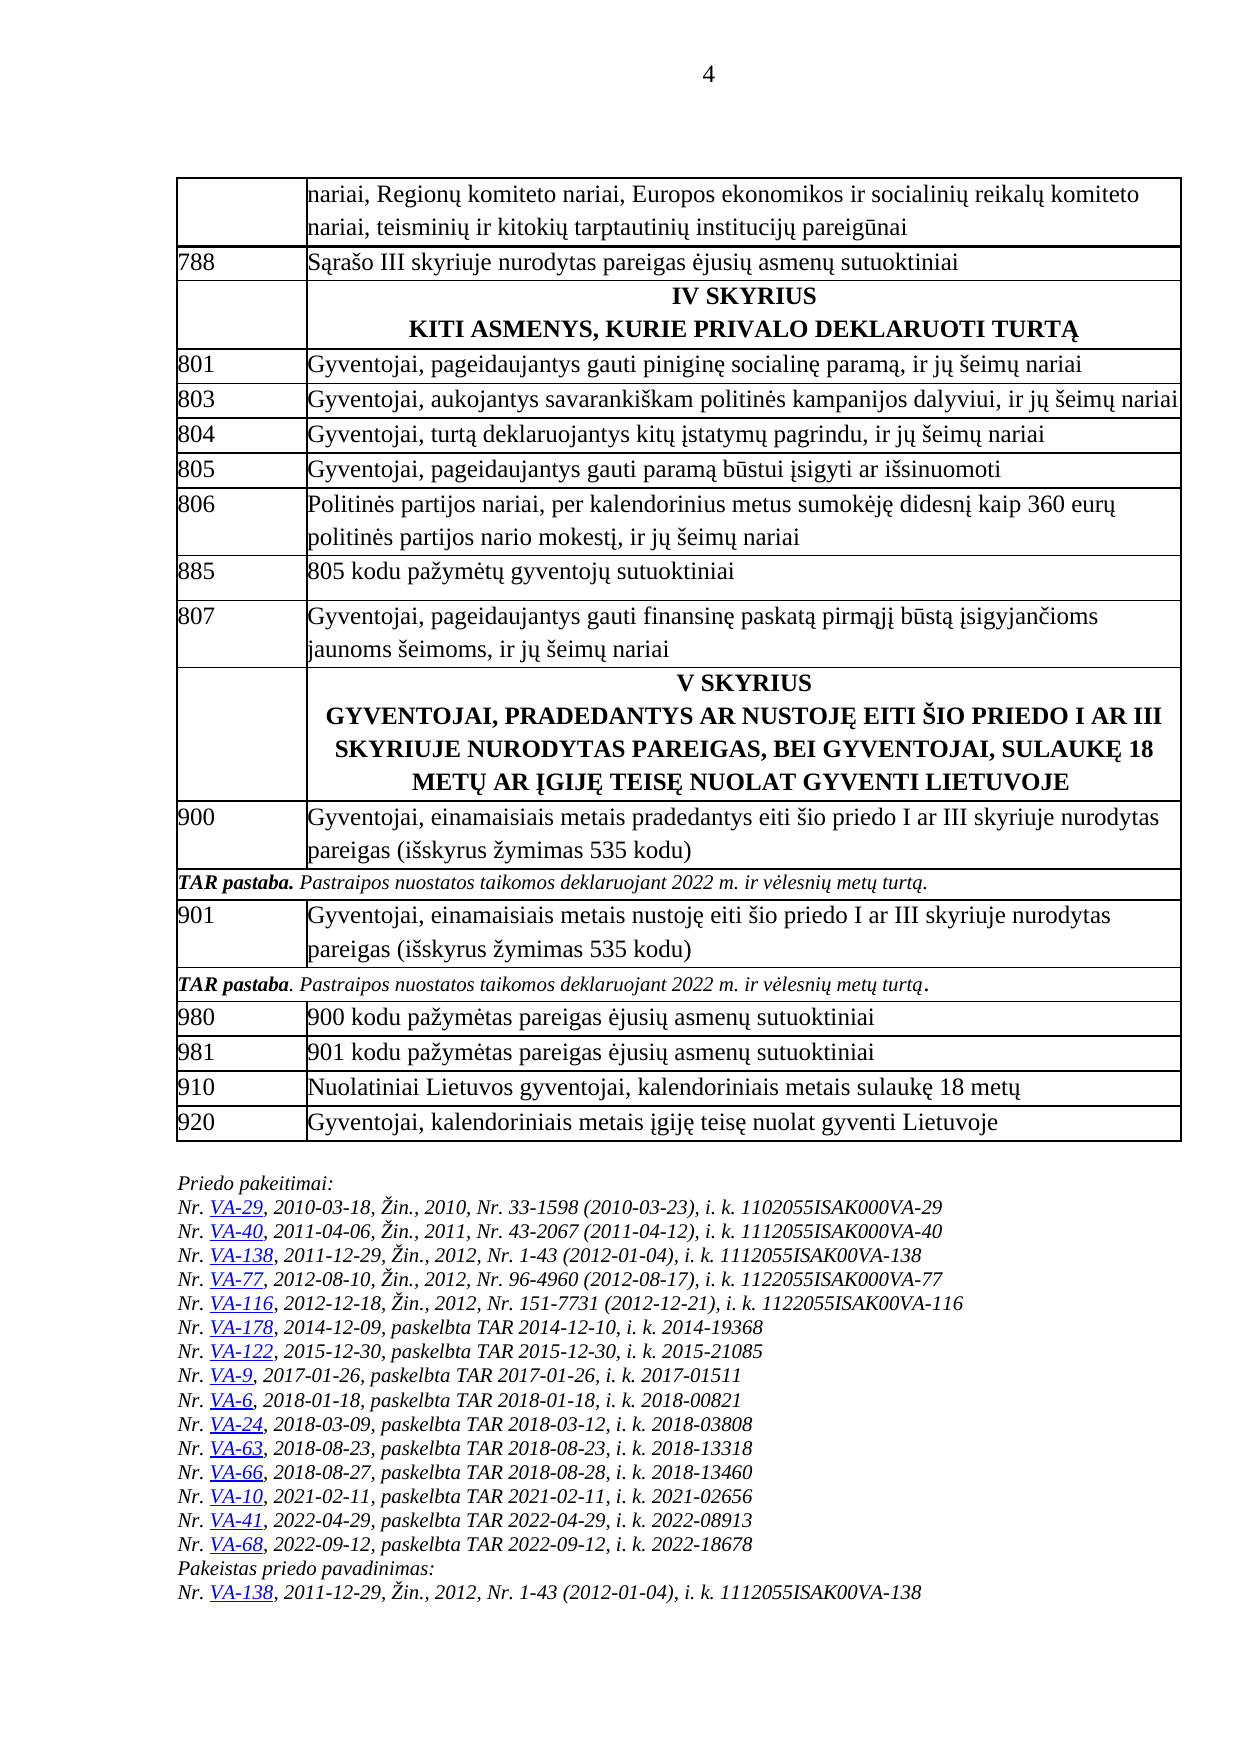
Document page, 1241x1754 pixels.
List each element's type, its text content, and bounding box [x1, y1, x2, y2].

table_cell Gyventojai, pageidaujantys gauti piniginę socialinę paramą, ir jų šeimų nariai [308, 350, 1180, 383]
table_cell TAR pastaba. Pastraipos nuostatos taikomos deklaruojant 2022 m. ir vėlesnių metų turtą. [178, 870, 1180, 898]
table_cell 805 kodu pažymėtų gyventojų sutuoktiniai [308, 556, 1180, 600]
table_cell 901 kodu pažymėtas pareigas ėjusių asmenų sutuoktiniai [308, 1037, 1180, 1070]
text Nr. VA-9, 2017-01-26, paskelbta TAR 2017-01-26, i. k. 2017-01511 [177, 1363, 1181, 1387]
table_cell TAR pastaba. Pastraipos nuostatos taikomos deklaruojant 2022 m. ir vėlesnių metų turtą. [178, 968, 1180, 1001]
table_cell 981 [178, 1037, 306, 1070]
text Nr. VA-40, 2011-04-06, Žin., 2011, Nr. 43-2067 (2011-04-12), i. k. 1112055ISAK000VA-40 [177, 1219, 1181, 1243]
table_cell [178, 179, 306, 245]
table_cell 885 [178, 556, 306, 600]
text Nr. VA-10, 2021-02-11, paskelbta TAR 2021-02-11, i. k. 2021-02656 [177, 1484, 1181, 1508]
text Nr. VA-77, 2012-08-10, Žin., 2012, Nr. 96-4960 (2012-08-17), i. k. 1122055ISAK000VA-77 [177, 1267, 1181, 1291]
table_cell Gyventojai, turtą deklaruojantys kitų įstatymų pagrindu, ir jų šeimų nariai [308, 419, 1180, 452]
table_cell Gyventojai, kalendoriniais metais įgiję teisę nuolat gyventi Lietuvoje [308, 1107, 1180, 1140]
text Nr. VA-66, 2018-08-27, paskelbta TAR 2018-08-28, i. k. 2018-13460 [177, 1460, 1181, 1484]
table_cell Gyventojai, einamaisiais metais nustoję eiti šio priedo I ar III skyriuje nurodytas pareigas (išskyrus žymimas 535 kodu) [308, 901, 1180, 967]
text Nr. VA-138, 2011-12-29, Žin., 2012, Nr. 1-43 (2012-01-04), i. k. 1112055ISAK00VA-138 [177, 1243, 1181, 1267]
table_cell Politinės partijos nariai, per kalendorinius metus sumokėję didesnį kaip 360 eurų politinės partijos nario mokestį, ir jų šeimų nariai [308, 489, 1180, 555]
table_cell 805 [178, 454, 306, 487]
table_cell IV SKYRIUS KITI ASMENYS, KURIE PRIVALO DEKLARUOTI TURTĄ [308, 281, 1180, 347]
text Nr. VA-6, 2018-01-18, paskelbta TAR 2018-01-18, i. k. 2018-00821 [177, 1387, 1181, 1412]
table_cell V SKYRIUS GYVENTOJAI, PRADEDANTYS AR NUSTOJĘ EITI ŠIO PRIEDO I AR III SKYRIUJE NURODYTAS PAREIGAS, BEI GYVENTOJAI, SULAUKĘ 18 METŲ AR ĮGIJĘ TEISĘ NUOLAT GYVENTI LIETUVOJE [308, 668, 1180, 800]
table_cell 910 [178, 1072, 306, 1105]
table_cell 920 [178, 1107, 306, 1140]
text Nr. VA-138, 2011-12-29, Žin., 2012, Nr. 1-43 (2012-01-04), i. k. 1112055ISAK00VA-138 [177, 1580, 1181, 1604]
table_cell 803 [178, 384, 306, 417]
table_cell [178, 281, 306, 347]
table_cell Gyventojai, aukojantys savarankiškam politinės kampanijos dalyviui, ir jų šeimų nariai [308, 384, 1180, 417]
text Nr. VA-63, 2018-08-23, paskelbta TAR 2018-08-23, i. k. 2018-13318 [177, 1436, 1181, 1460]
text Nr. VA-122, 2015-12-30, paskelbta TAR 2015-12-30, i. k. 2015-21085 [177, 1339, 1181, 1363]
text Nr. VA-68, 2022-09-12, paskelbta TAR 2022-09-12, i. k. 2022-18678 [177, 1532, 1181, 1556]
table_cell 801 [178, 350, 306, 383]
table_cell Gyventojai, einamaisiais metais pradedantys eiti šio priedo I ar III skyriuje nurodytas pareigas (išskyrus žymimas 535 kodu) [308, 802, 1180, 868]
text Priedo pakeitimai: [177, 1171, 1181, 1195]
table_cell 788 [178, 248, 306, 280]
text Nr. VA-29, 2010-03-18, Žin., 2010, Nr. 33-1598 (2010-03-23), i. k. 1102055ISAK000VA-29 [177, 1195, 1181, 1219]
table_cell 900 kodu pažymėtas pareigas ėjusių asmenų sutuoktiniai [308, 1002, 1180, 1035]
table_cell 901 [178, 901, 306, 967]
table_cell [178, 668, 306, 800]
text Nr. VA-116, 2012-12-18, Žin., 2012, Nr. 151-7731 (2012-12-21), i. k. 1122055ISAK00VA-116 [177, 1291, 1181, 1315]
table_cell 806 [178, 489, 306, 555]
text Nr. VA-24, 2018-03-09, paskelbta TAR 2018-03-12, i. k. 2018-03808 [177, 1412, 1181, 1436]
table_cell 807 [178, 601, 306, 667]
table_cell nariai, Regionų komiteto nariai, Europos ekonomikos ir socialinių reikalų komiteto nariai, teisminių ir kitokių tarptautinių institucijų pareigūnai [308, 179, 1180, 245]
text Nr. VA-41, 2022-04-29, paskelbta TAR 2022-04-29, i. k. 2022-08913 [177, 1508, 1181, 1532]
table_cell Gyventojai, pageidaujantys gauti paramą būstui įsigyti ar išsinuomoti [308, 454, 1180, 487]
table_cell Gyventojai, pageidaujantys gauti finansinę paskatą pirmąjį būstą įsigyjančioms jaunoms šeimoms, ir jų šeimų nariai [308, 601, 1180, 667]
text Pakeistas priedo pavadinimas: [177, 1556, 1181, 1580]
table_cell Nuolatiniai Lietuvos gyventojai, kalendoriniais metais sulaukę 18 metų [308, 1072, 1180, 1105]
table_cell 804 [178, 419, 306, 452]
text Nr. VA-178, 2014-12-09, paskelbta TAR 2014-12-10, i. k. 2014-19368 [177, 1315, 1181, 1339]
table_cell 980 [178, 1002, 306, 1035]
table_cell 900 [178, 802, 306, 868]
table_cell Sąrašo III skyriuje nurodytas pareigas ėjusių asmenų sutuoktiniai [308, 248, 1180, 280]
